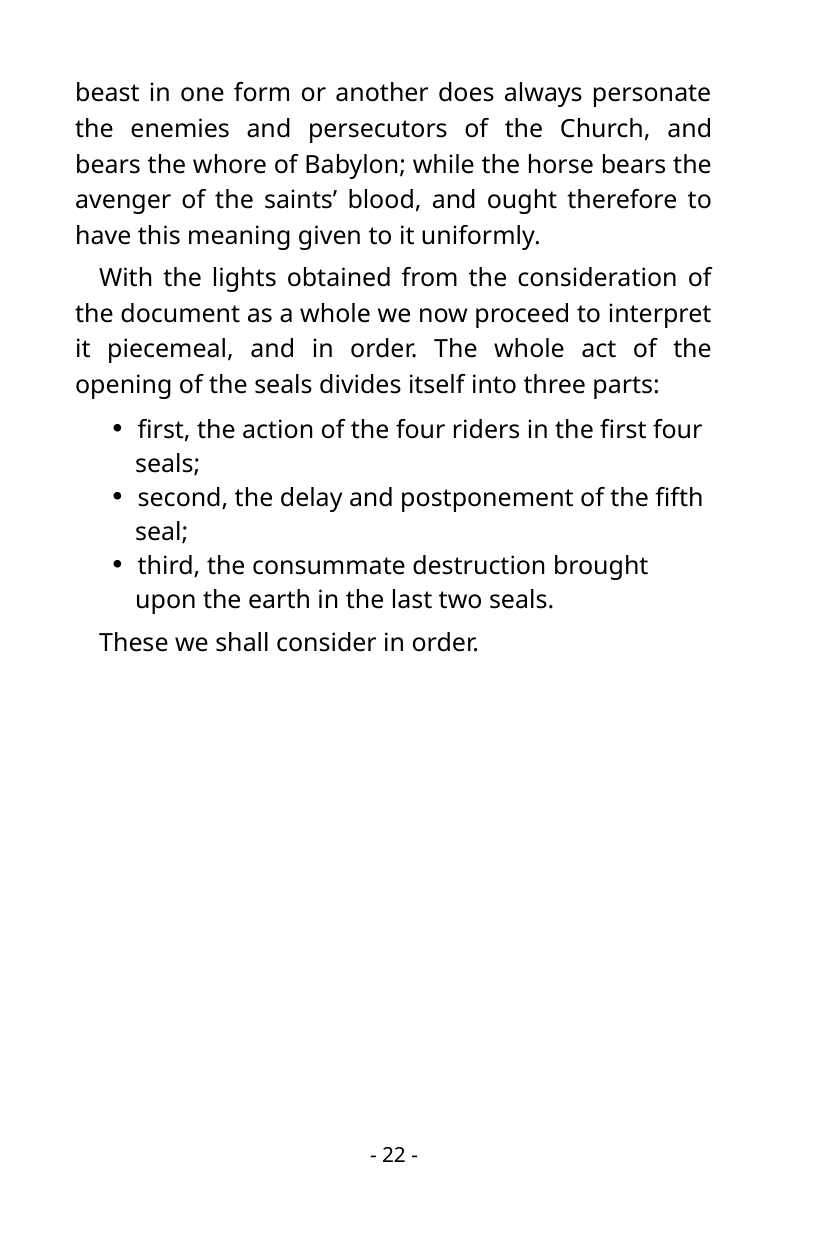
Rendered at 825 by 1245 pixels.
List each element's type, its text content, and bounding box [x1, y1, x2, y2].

list third, the consummate destruction brought upon the earth in the last two seals. [112, 548, 712, 616]
list second, the delay and postponement of the fifth seal; [112, 480, 712, 548]
text These we shall consider in order. [75, 625, 712, 659]
list first, the action of the four riders in the first four seals; [112, 412, 712, 480]
text With the lights obtained from the consideration of the document as a whole we now proceed to interpret it piecemeal, and in order. The whole act of the opening of the seals divides itself into three parts: [75, 260, 712, 401]
text beast in one form or another does always personate the enemies and persecutors of the Church, and bears the whore of Babylon; while the horse bears the avenger of the saints’ blood, and ought therefore to have this meaning given to it uniformly. [75, 75, 712, 252]
